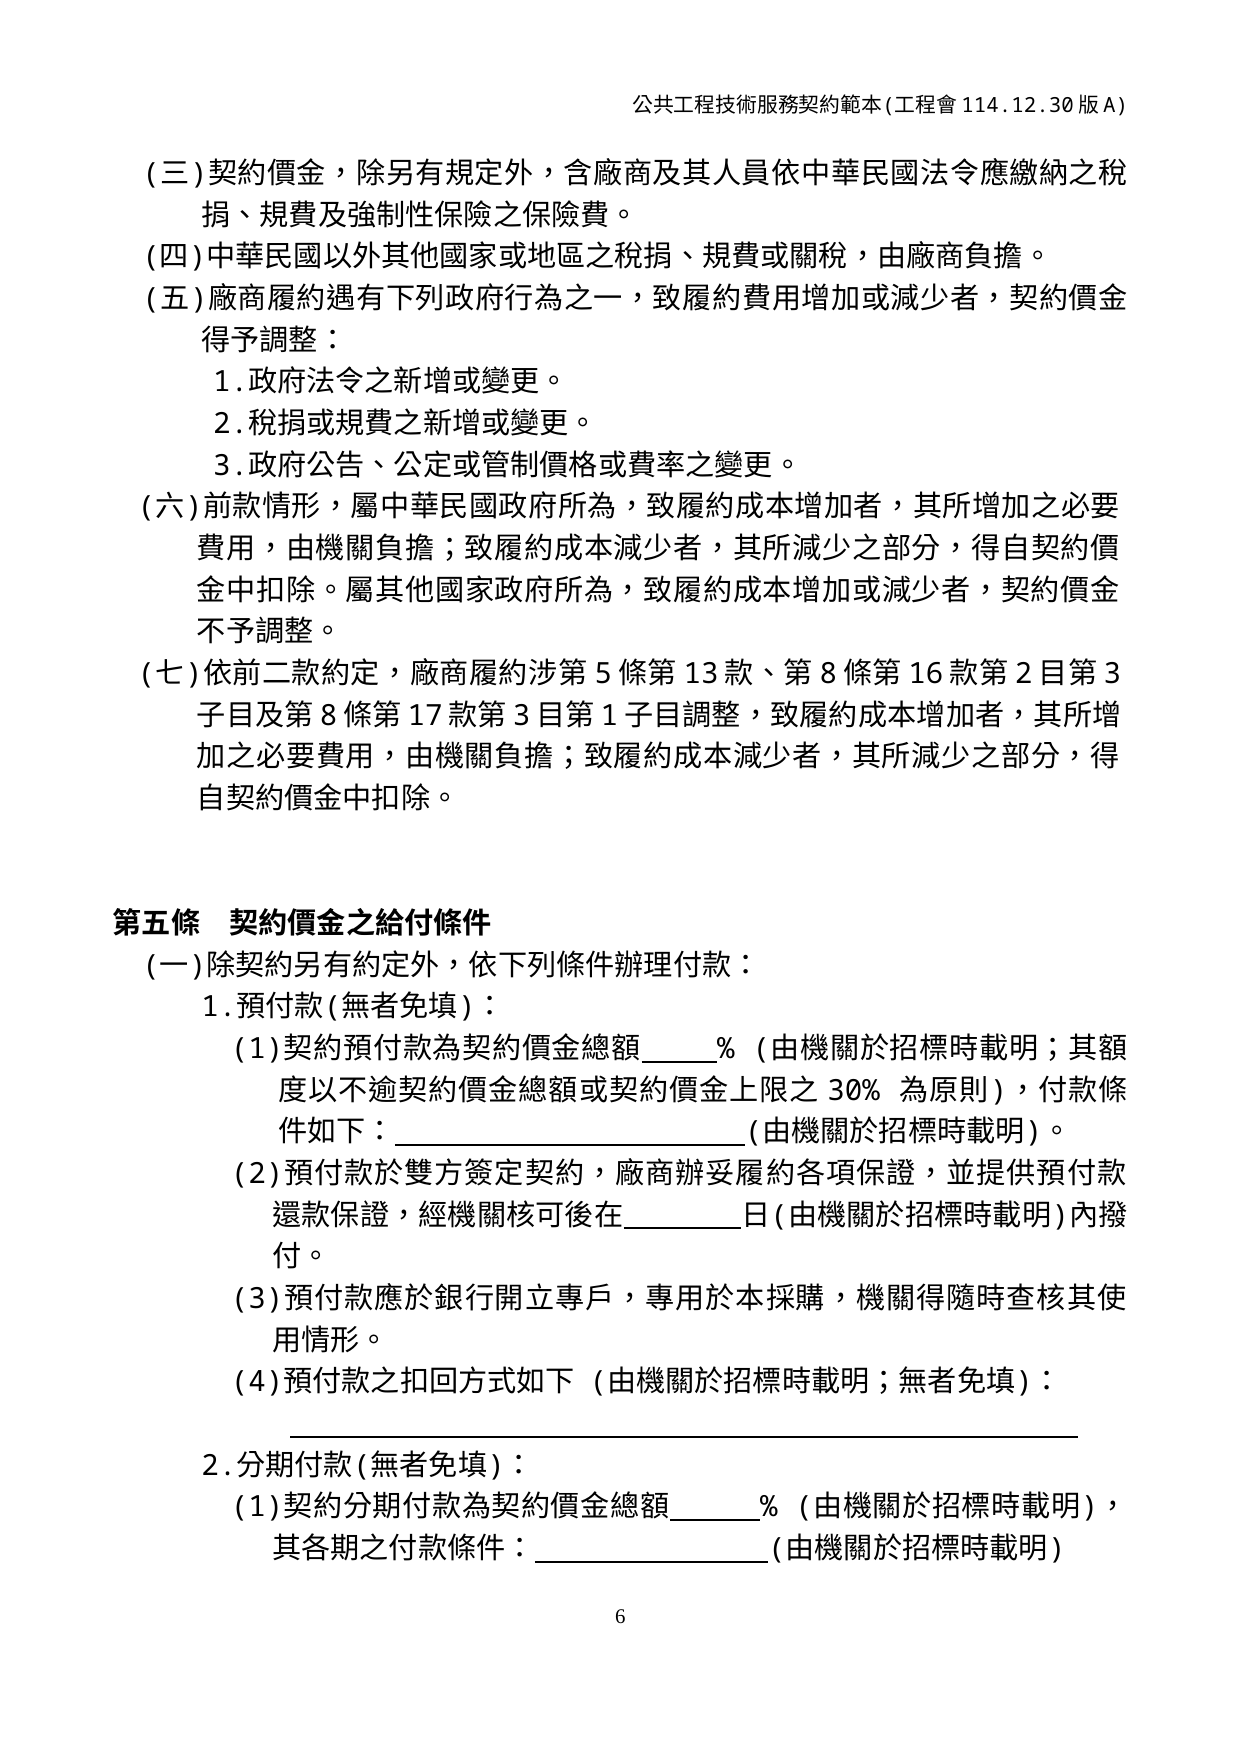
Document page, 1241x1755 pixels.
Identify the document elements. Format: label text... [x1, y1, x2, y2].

text 2.稅捐或規費之新增或變更。 [213, 400, 1122, 442]
text (1)契約預付款為契約價金總額 % (由機關於招標時載明；其額度以不逾契約價金總額或契約價金上限之30% 為原則)，付款條件如下： (由機關於招標時載明)。 [231, 1025, 1128, 1150]
text (四)中華民國以外其他國家或地區之稅捐、規費或關稅，由廠商負擔。 [142, 233, 1128, 275]
text (一)除契約另有約定外，依下列條件辦理付款： [142, 942, 1128, 983]
text 第五條 契約價金之給付條件 [112, 900, 1128, 942]
text 1.政府法令之新增或變更。 [213, 358, 1122, 400]
text (1)契約分期付款為契約價金總額 % (由機關於招標時載明)，其各期之付款條件： (由機關於招標時載明) [231, 1483, 1128, 1567]
text 2.分期付款(無者免填)： [201, 1442, 1128, 1483]
text (4)預付款之扣回方式如下 (由機關於招標時載明；無者免填)： [231, 1358, 1128, 1400]
text (3)預付款應於銀行開立專戶，專用於本採購，機關得隨時查核其使用情形。 [231, 1275, 1128, 1358]
text (六)前款情形，屬中華民國政府所為，致履約成本增加者，其所增加之必要費用，由機關負擔；致履約成本減少者，其所減少之部分，得自契約價金中扣除。屬其他國家政府所為，致履約成本增加或減少者，契約價金不予調整。 [137, 483, 1122, 650]
text (五)廠商履約遇有下列政府行為之一，致履約費用增加或減少者，契約價金得予調整： [142, 275, 1128, 358]
text 1.預付款(無者免填)： [201, 983, 1128, 1025]
text 3.政府公告、公定或管制價格或費率之變更。 [213, 442, 1122, 483]
text (七)依前二款約定，廠商履約涉第5條第13款、第8條第16款第2目第3子目及第8條第17款第3目第1子目調整，致履約成本增加者，其所增加之必要費用，由機關負擔；致履約成本減少者，其所減少之部分，得自契約價金中扣除。 [137, 650, 1122, 817]
text (三)契約價金，除另有規定外，含廠商及其人員依中華民國法令應繳納之稅捐、規費及強制性保險之保險費。 [142, 150, 1128, 233]
text (2)預付款於雙方簽定契約，廠商辦妥履約各項保證，並提供預付款還款保證，經機關核可後在 日(由機關於招標時載明)內撥付。 [231, 1150, 1128, 1275]
